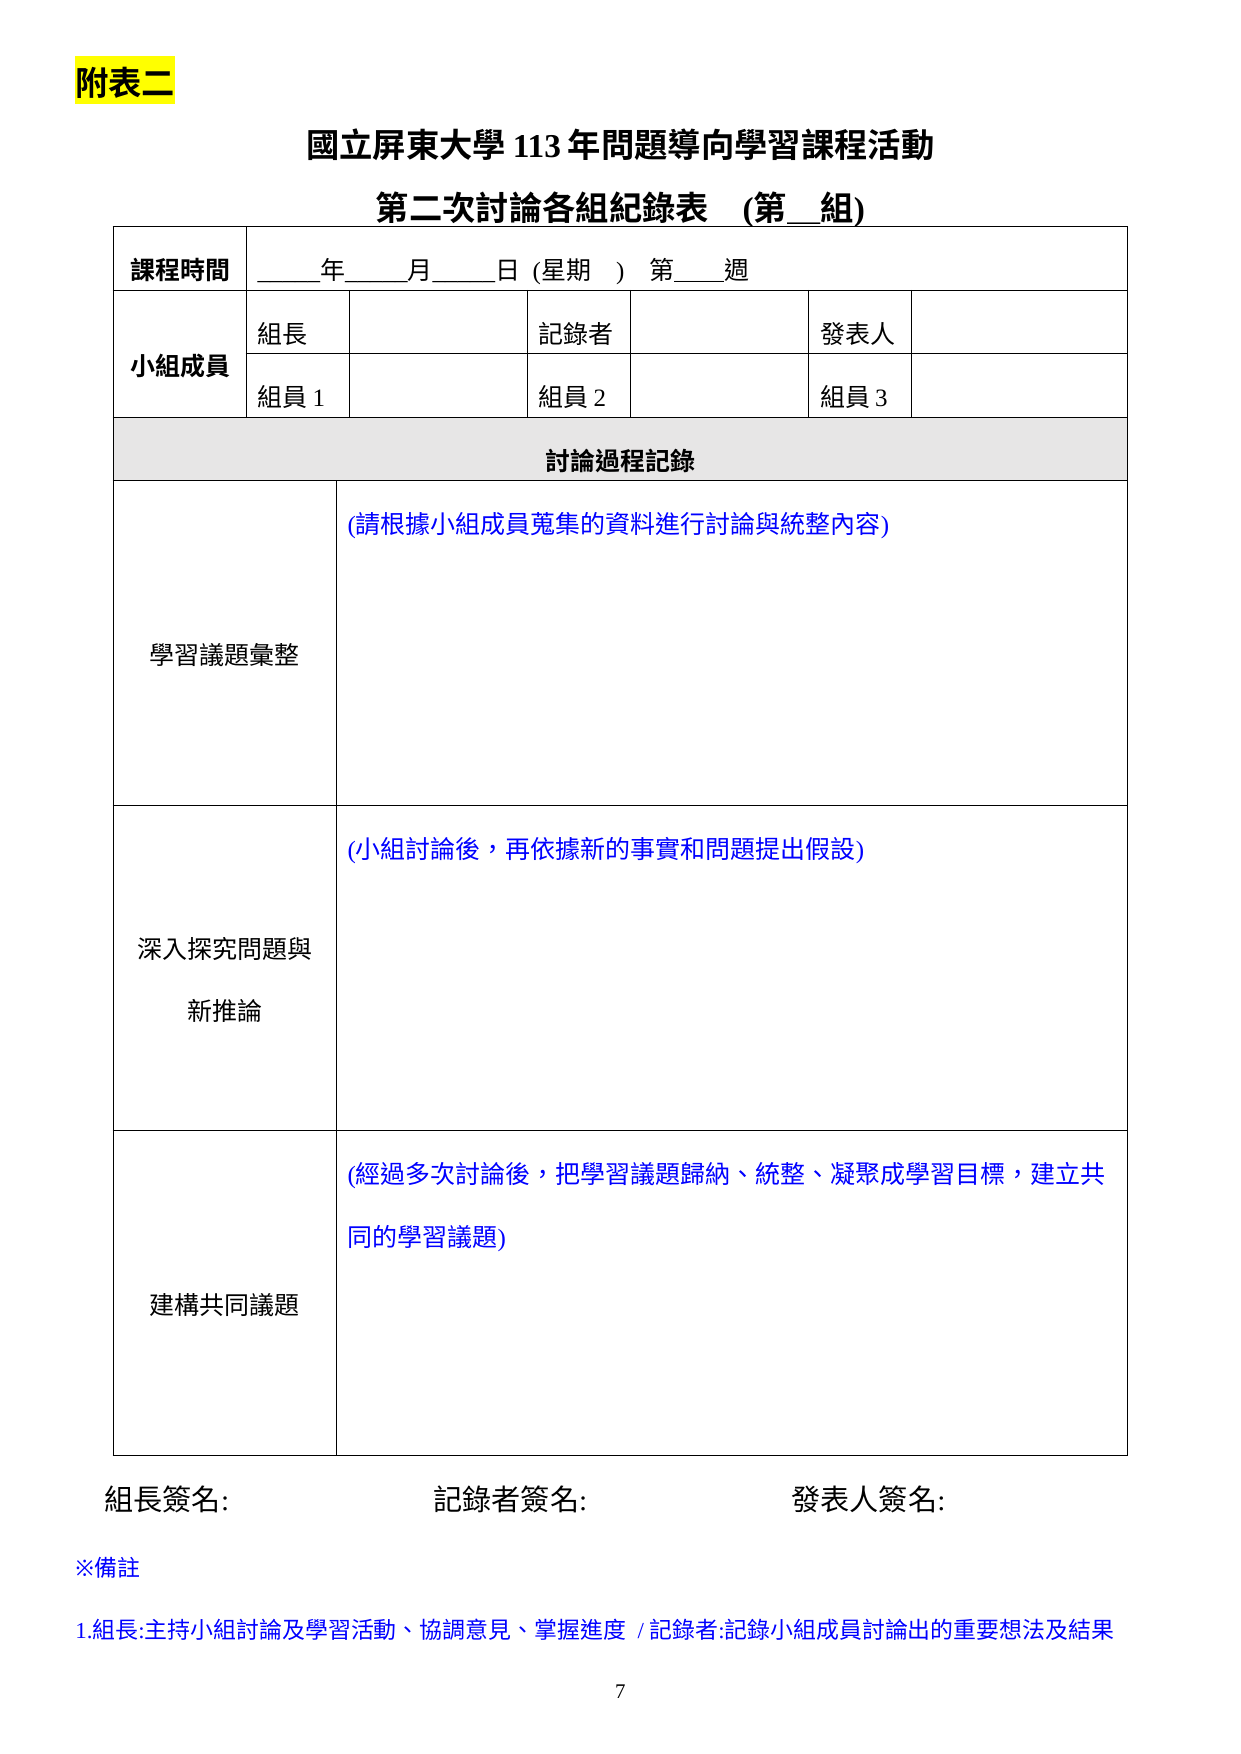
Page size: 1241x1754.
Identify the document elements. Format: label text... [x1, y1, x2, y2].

table_cell [350, 291, 527, 353]
table_header 課程時間 [114, 227, 246, 290]
table_cell 組員2 [528, 354, 630, 417]
table_cell 學習議題彙整 [114, 481, 336, 805]
text 第二次討論各組紀錄表 (第＿組) [75, 164, 1165, 226]
text 附表二 [75, 39, 1165, 101]
table_cell 記錄者 [528, 291, 630, 353]
text 組長簽名: 記錄者簽名: 發表人簽名: [75, 1456, 1165, 1519]
table_cell 發表人 [809, 291, 911, 353]
table_header _____年_____月_____日 (星期 ) 第＿＿週 [247, 227, 1127, 290]
table_cell 組員1 [247, 354, 349, 417]
text 1.組長:主持小組討論及學習活動、協調意見、掌握進度 / 記錄者:記錄小組成員討論出的重要想法及結果 [46, 1587, 1178, 1650]
table_cell 組長 [247, 291, 349, 353]
table_cell 小組成員 [114, 291, 246, 417]
table_cell 建構共同議題 [114, 1131, 336, 1455]
table_cell (經過多次討論後，把學習議題歸納、統整、凝聚成學習目標，建立共同的學習議題) [337, 1131, 1127, 1455]
table_cell (請根據小組成員蒐集的資料進行討論與統整內容) [337, 481, 1127, 805]
table_cell 組員3 [809, 354, 911, 417]
text ※備註 [46, 1525, 1178, 1587]
table_cell 深入探究問題與 新推論 [114, 806, 336, 1130]
table_cell [912, 354, 1127, 417]
table_cell 討論過程記錄 [114, 418, 1127, 480]
table_cell [912, 291, 1127, 353]
table_cell [631, 354, 808, 417]
table_cell (小組討論後，再依據新的事實和問題提出假設) [337, 806, 1127, 1130]
text 國立屏東大學113年問題導向學習課程活動 [75, 101, 1165, 164]
table_cell [350, 354, 527, 417]
table_cell [631, 291, 808, 353]
